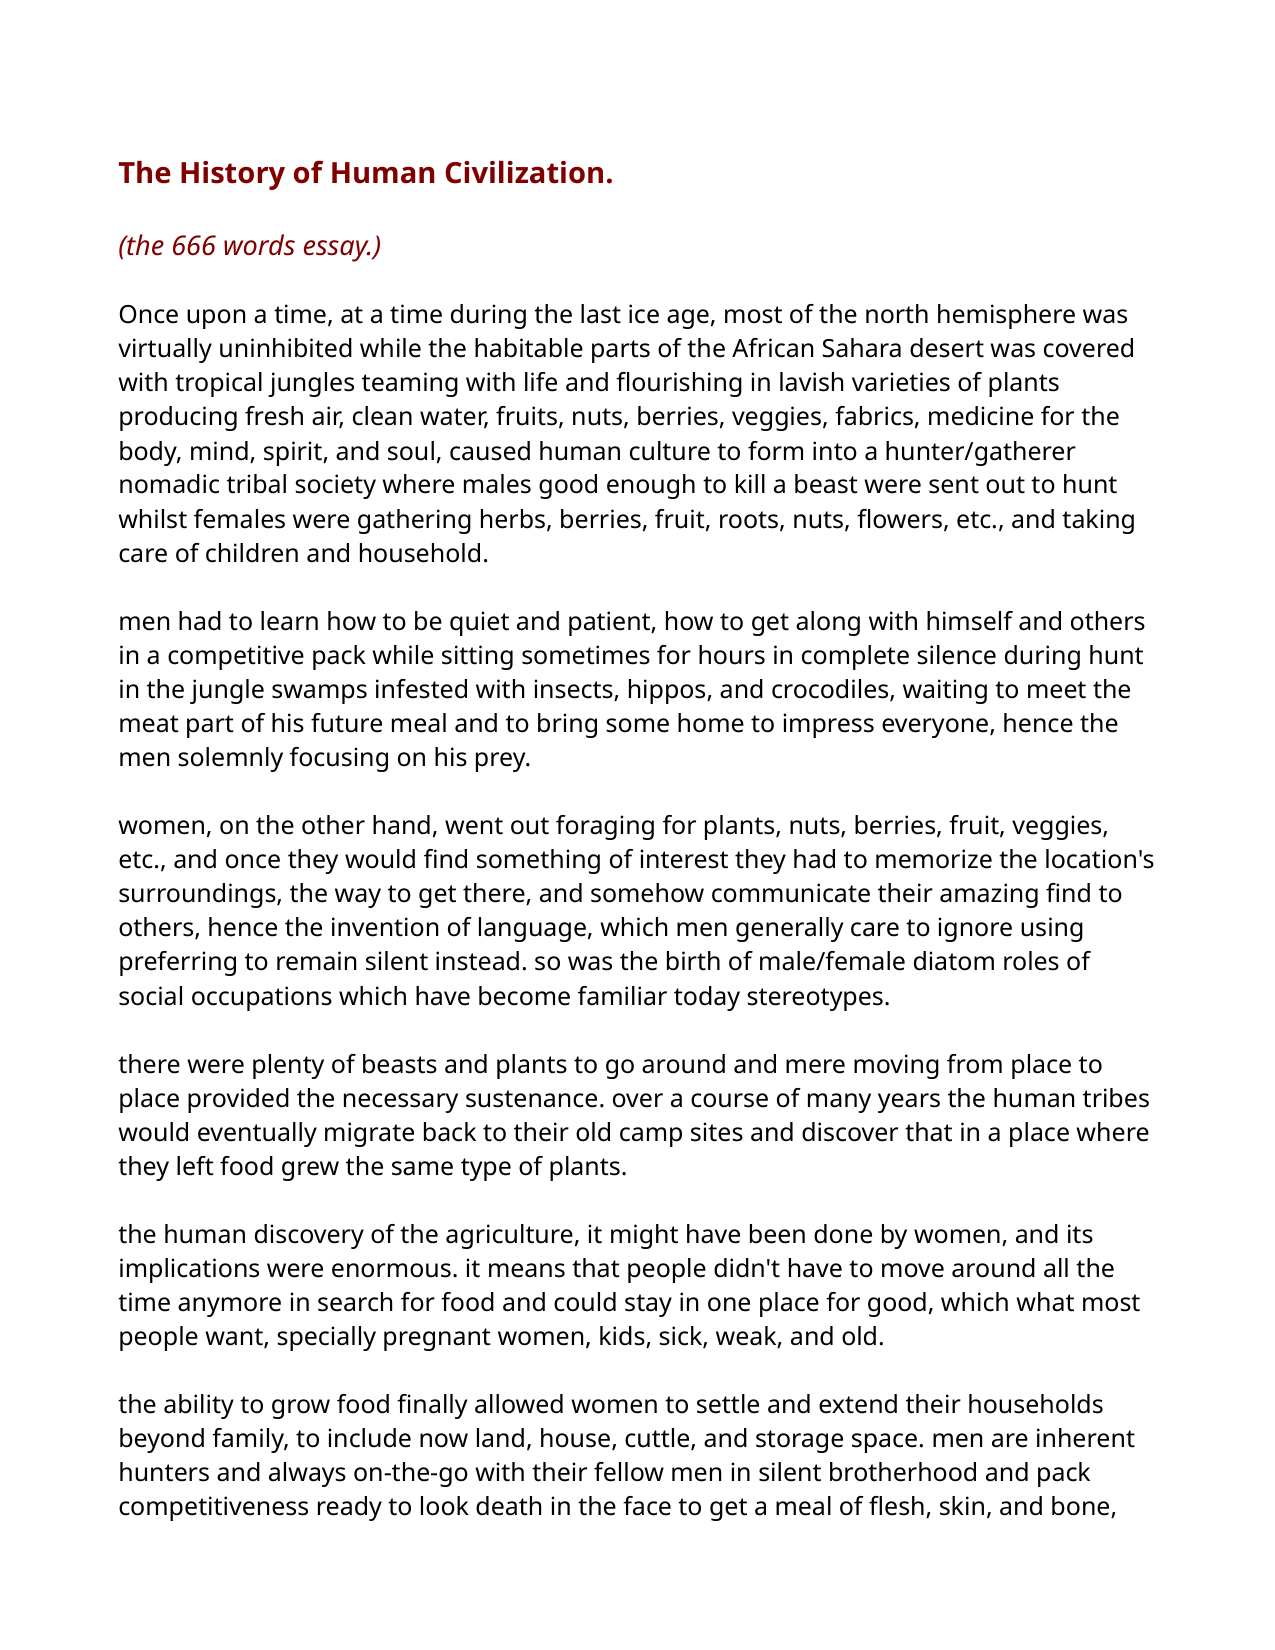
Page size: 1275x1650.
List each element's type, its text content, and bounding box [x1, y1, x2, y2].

text Once upon a time, at a time during the last ice age, most of the north hemisphere was virtually uninhibited while the habitable parts of the African Sahara desert was covered with tropical jungles teaming with life and flourishing in lavish varieties of plants producing fresh air, clean water, fruits, nuts, berries, veggies, fabrics, medicine for the body, mind, spirit, and soul, caused human culture to form into a hunter/gatherer nomadic tribal society where males good enough to kill a beast were sent out to hunt whilst females were gathering herbs, berries, fruit, roots, nuts, flowers, etc., and taking care of children and household. men had to learn how to be quiet and patient, how to get along with himself and others in a competitive pack while sitting sometimes for hours in complete silence during hunt in the jungle swamps infested with insects, hippos, and crocodiles, waiting to meet the meat part of his future meal and to bring some home to impress everyone, hence the men solemnly focusing on his prey. women, on the other hand, went out foraging for plants, nuts, berries, fruit, veggies, etc., and once they would find something of interest they had to memorize the location's surroundings, the way to get there, and somehow communicate their amazing find to others, hence the invention of language, which men generally care to ignore using preferring to remain silent instead. so was the birth of male/female diatom roles of social occupations which have become familiar today stereotypes. there were plenty of beasts and plants to go around and mere moving from place to place provided the necessary sustenance. over a course of many years the human tribes would eventually migrate back to their old camp sites and discover that in a place where they left food grew the same type of plants. the human discovery of the agriculture, it might have been done by women, and its implications were enormous. it means that people didn't have to move around all the time anymore in search for food and could stay in one place for good, which what most people want, specially pregnant women, kids, sick, weak, and old. the ability to grow food finally allowed women to settle and extend their households beyond family, to include now land, house, cuttle, and storage space. men are inherent hunters and always on-the-go with their fellow men in silent brotherhood and pack competitiveness ready to look death in the face to get a meal of flesh, skin, and bone, [118, 297, 1157, 1523]
text (the 666 words essay.) [118, 226, 1157, 263]
text The History of Human Civilization. [118, 152, 1157, 192]
